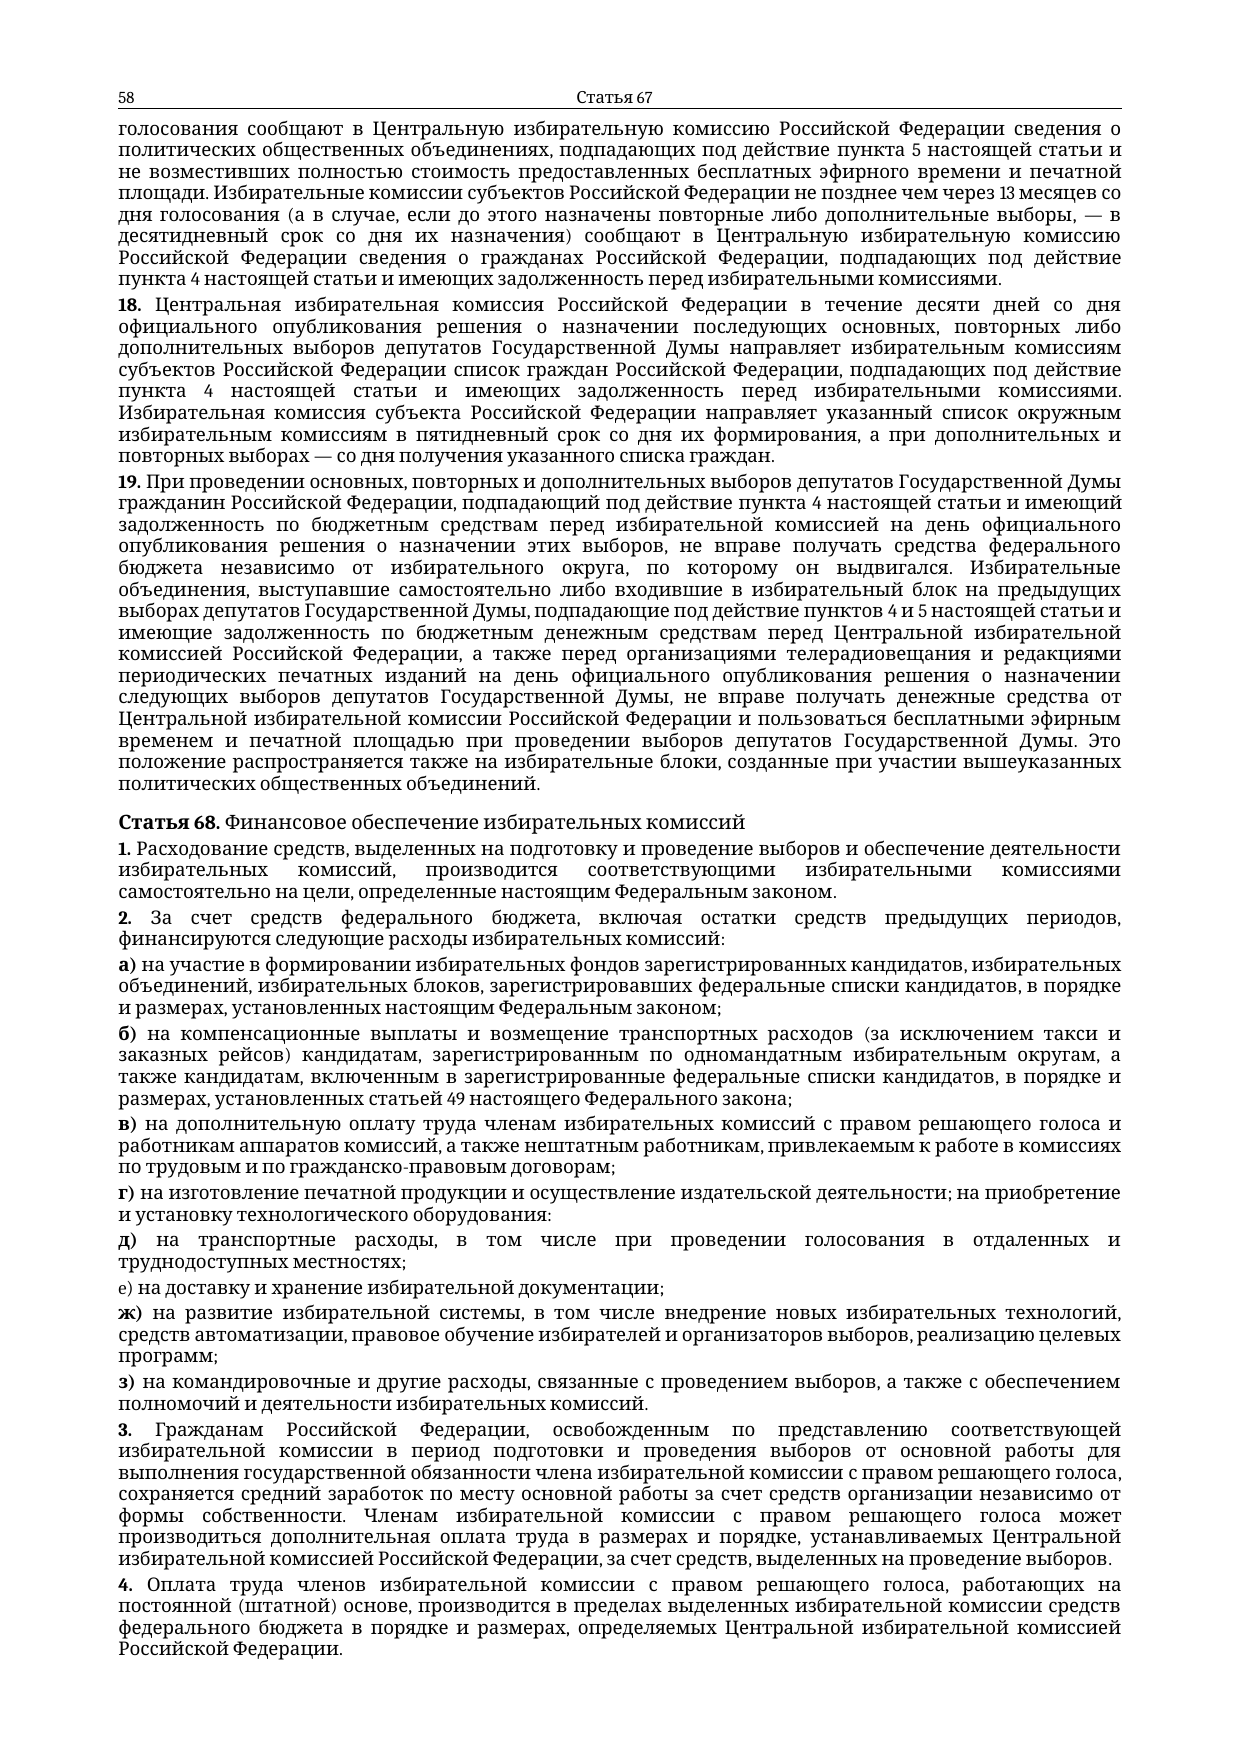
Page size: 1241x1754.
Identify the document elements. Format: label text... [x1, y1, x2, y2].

text голосования сообщают в Центральную избирательную комиссию Российской Федерации сведения о политических общественных объединениях, подпадающих под действие пункта 5 настоящей статьи и не возместивших полностью стоимость предоставленных бесплатных эфирного времени и печатной площади. Избирательные комиссии субъектов Российской Федерации не позднее чем через 13 месяцев со дня голосования (а в случае, если до этого назначены повторные либо дополнительные выборы, — в десятидневный срок со дня их назначения) сообщают в Центральную избирательную комиссию Российской Федерации сведения о гражданах Российской Федерации, подпадающих под действие пункта 4 настоящей статьи и имеющих задолженность перед избирательными комиссиями. [118, 118, 1122, 291]
text 18. Центральная избирательная комиссия Российской Федерации в течение десяти дней со дня официального опубликования решения о назначении последующих основных, повторных либо дополнительных выборов депутатов Государственной Думы направляет избирательным комиссиям субъектов Российской Федерации список граждан Российской Федерации, подпадающих под действие пункта 4 настоящей статьи и имеющих задолженность перед избирательными комиссиями. Избирательная комиссия субъекта Российской Федерации направляет указанный список окружным избирательным комиссиям в пятидневный срок со дня их формирования, а при дополнительных и повторных выборах — со дня получения указанного списка граждан. [118, 295, 1122, 467]
subtitle Статья 68. Финансовое обеспечение избирательных комиссий [118, 811, 1122, 834]
text 19. При проведении основных, повторных и дополнительных выборов депутатов Государственной Думы гражданин Российской Федерации, подпадающий под действие пункта 4 настоящей статьи и имеющий задолженность по бюджетным средствам перед избирательной комиссией на день официального опубликования решения о назначении этих выборов, не вправе получать средства федерального бюджета независимо от избирательного округа, по которому он выдвигался. Избирательные объединения, выступавшие самостоятельно либо входившие в избирательный блок на предыдущих выборах депутатов Государственной Думы, подпадающие под действие пунктов 4 и 5 настоящей статьи и имеющие задолженность по бюджетным денежным средствам перед Центральной избирательной комиссией Российской Федерации, а также перед организациями телерадиовещания и редакциями периодических печатных изданий на день официального опубликования решения о назначении следующих выборов депутатов Государственной Думы, не вправе получать денежные средства от Центральной избирательной комиссии Российской Федерации и пользоваться бесплатными эфирным временем и печатной площадью при проведении выборов депутатов Государственной Думы. Это положение распространяется также на избирательные блоки, созданные при участии вышеуказанных политических общественных объединений. [118, 471, 1122, 795]
text 4. Оплата труда членов избирательной комиссии с правом решающего голоса, работающих на постоянной (штатной) основе, производится в пределах выделенных избирательной комиссии средств федерального бюджета в порядке и размерах, определяемых Центральной избирательной комиссией Российской Федерации. [118, 1574, 1122, 1660]
text д) на транспортные расходы, в том числе при проведении голосования в отдаленных и труднодоступных местностях; [118, 1230, 1122, 1273]
text ж) на развитие избирательной системы, в том числе внедрение новых избирательных технологий, средств автоматизации, правовое обучение избирателей и организаторов выборов, реализацию целевых программ; [118, 1303, 1122, 1368]
text 1. Расходование средств, выделенных на подготовку и проведение выборов и обеспечение деятельности избирательных комиссий, производится соответствующими избирательными комиссиями самостоятельно на цели, определенные настоящим Федеральным законом. [118, 838, 1122, 903]
text з) на командировочные и другие расходы, связанные с проведением выборов, а также с обеспечением полномочий и деятельности избирательных комиссий. [118, 1372, 1122, 1415]
text 3. Гражданам Российской Федерации, освобожденным по представлению соответствующей избирательной комиссии в период подготовки и проведения выборов от основной работы для выполнения государственной обязанности члена избирательной комиссии с правом решающего голоса, сохраняется средний заработок по месту основной работы за счет средств организации независимо от формы собственности. Членам избирательной комиссии с правом решающего голоса может производиться дополнительная оплата труда в размерах и порядке, устанавливаемых Центральной избирательной комиссией Российской Федерации, за счет средств, выделенных на проведение выборов. [118, 1419, 1122, 1570]
text а) на участие в формировании избирательных фондов зарегистрированных кандидатов, избирательных объединений, избирательных блоков, зарегистрировавших федеральные списки кандидатов, в порядке и размерах, установленных настоящим Федеральным законом; [118, 954, 1122, 1019]
text e) на доставку и хранение избирательной документации; [118, 1277, 1122, 1299]
text б) на компенсационные выплаты и возмещение транспортных расходов (за исключением такси и заказных рейсов) кандидатам, зарегистрированным по одномандатным избирательным округам, а также кандидатам, включенным в зарегистрированные федеральные списки кандидатов, в порядке и размерах, установленных статьей 49 настоящего Федерального закона; [118, 1023, 1122, 1109]
text в) на дополнительную оплату труда членам избирательных комиссий с правом решающего голоса и работникам аппаратов комиссий, а также нештатным работникам, привлекаемым к работе в комиссиях по трудовым и по гражданско-правовым договорам; [118, 1114, 1122, 1178]
text г) на изготовление печатной продукции и осуществление издательской деятельности; на приобретение и установку технологического оборудования: [118, 1183, 1122, 1226]
text 2. За счет средств федерального бюджета, включая остатки средств предыдущих периодов, финансируются следующие расходы избирательных комиссий: [118, 907, 1122, 950]
